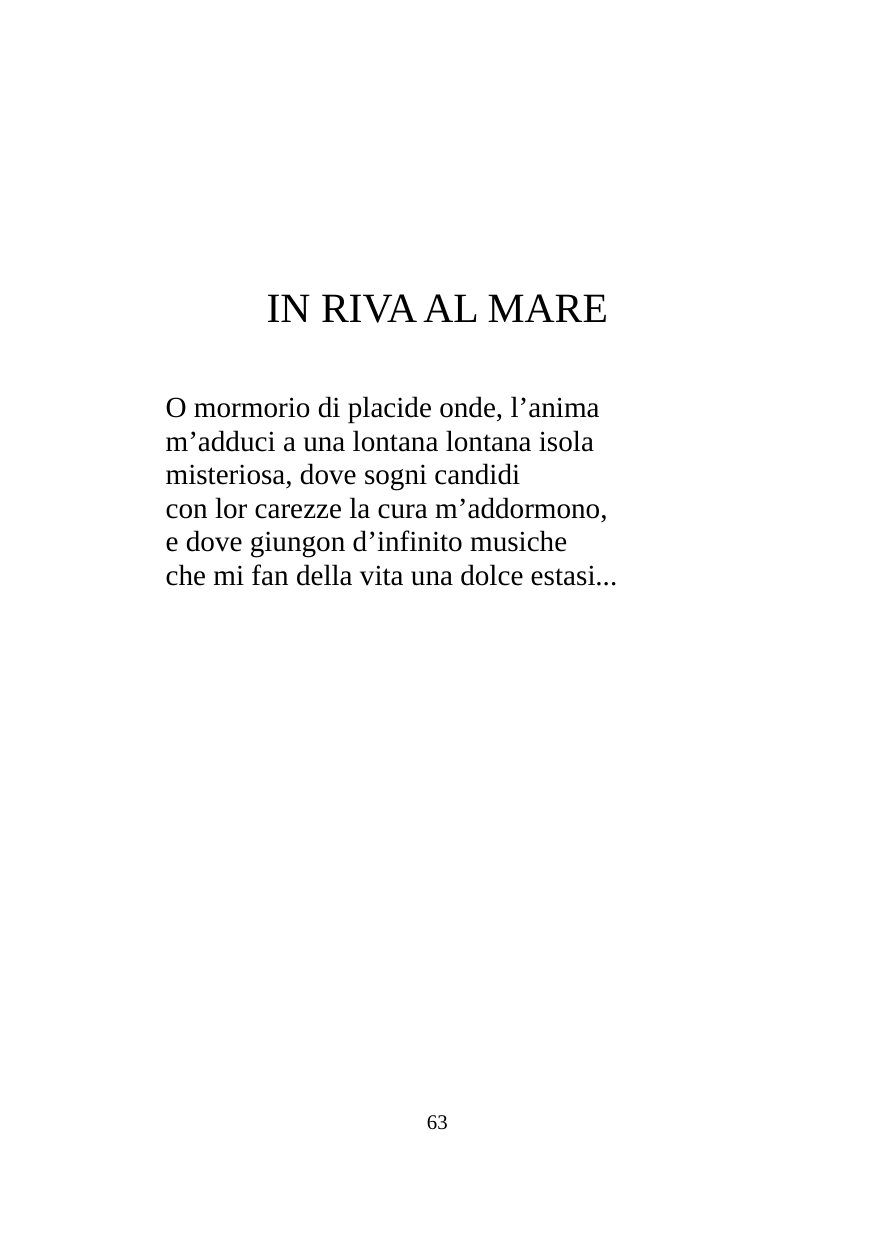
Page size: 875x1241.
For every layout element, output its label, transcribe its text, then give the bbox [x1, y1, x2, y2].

text O mormorio di placide onde, l’anima m’adduci a una lontana lontana isola misteriosa, dove sogni candidi con lor carezze la cura m’addormono, e dove giungon d’infinito musiche che mi fan della vita una dolce estasi... [165, 390, 768, 592]
subtitle IN RIVA AL MARE [106, 283, 768, 331]
